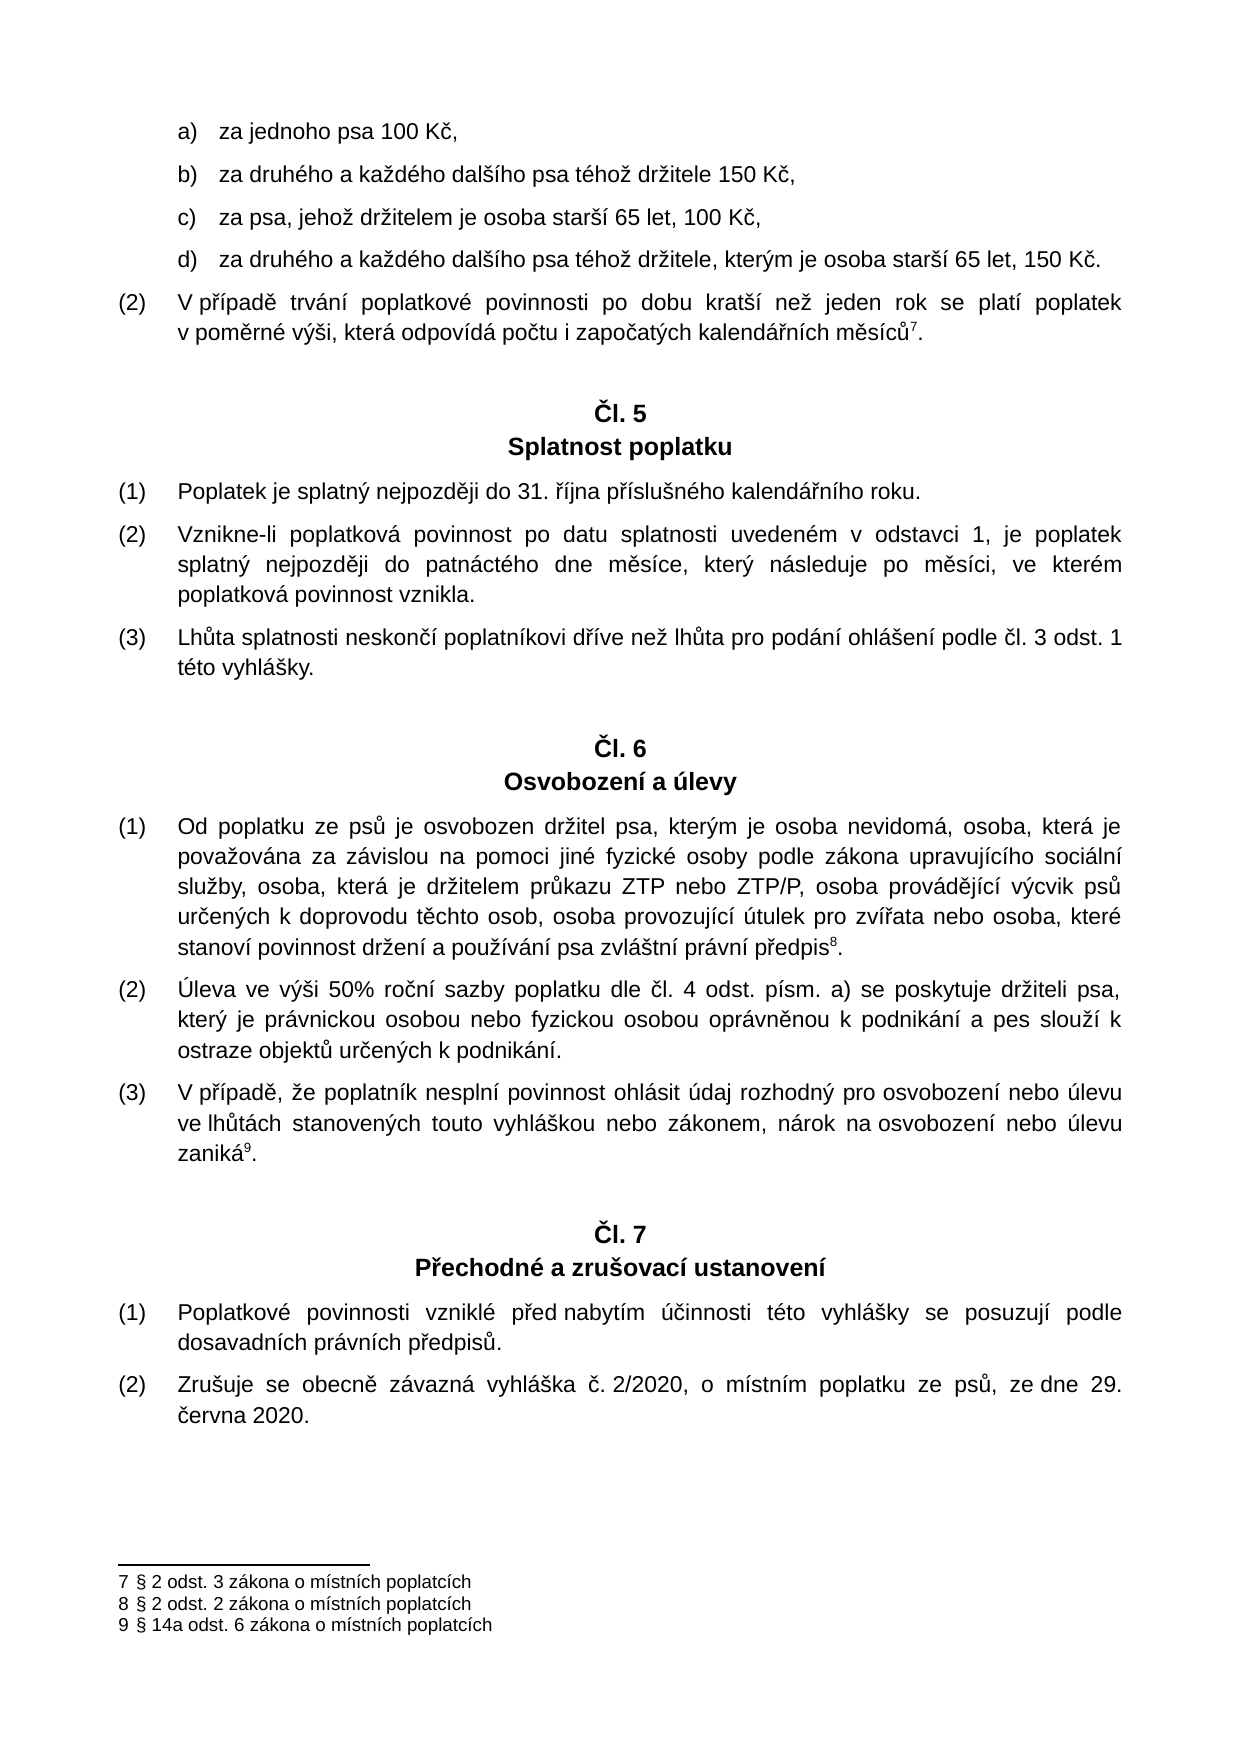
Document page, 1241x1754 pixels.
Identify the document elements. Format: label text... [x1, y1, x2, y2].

subtitle Čl. 7 Přechodné a zrušovací ustanovení [118, 1220, 1122, 1282]
list za jednoho psa 100 Kč, [177, 118, 1122, 144]
list Vznikne-li poplatková povinnost po datu splatnosti uvedeném v odstavci 1, je poplatek splatný nejpozději do patnáctého dne měsíce, který následuje po měsíci, ve kterém poplatková povinnost vznikla. [118, 521, 1122, 607]
list Lhůta splatnosti neskončí poplatníkovi dříve než lhůta pro podání ohlášení podle čl. 3 odst. 1 této vyhlášky. [118, 624, 1122, 680]
list § 14a odst. 6 zákona o místních poplatcích [118, 1614, 1122, 1635]
list Od poplatku ze psů je osvobozen držitel psa, kterým je osoba nevidomá, osoba, která je považována za závislou na pomoci jiné fyzické osoby podle zákona upravujícího sociální služby, osoba, která je držitelem průkazu ZTP nebo ZTP/P, osoba provádějící výcvik psů určených k doprovodu těchto osob, osoba provozující útulek pro zvířata nebo osoba, které stanoví povinnost držení a používání psa zvláštní právní předpis. [118, 813, 1122, 960]
list § 2 odst. 3 zákona o místních poplatcích [118, 1571, 1122, 1592]
list V případě trvání poplatkové povinnosti po dobu kratší než jeden rok se platí poplatek v poměrné výši, která odpovídá počtu i započatých kalendářních měsíců. [118, 289, 1122, 346]
list V případě, že poplatník nesplní povinnost ohlásit údaj rozhodný pro osvobození nebo úlevu ve lhůtách stanovených touto vyhláškou nebo zákonem, nárok na osvobození nebo úlevu zaniká. [118, 1079, 1122, 1166]
subtitle Čl. 6 Osvobození a úlevy [118, 734, 1122, 796]
list § 2 odst. 2 zákona o místních poplatcích [118, 1592, 1122, 1614]
list Úleva ve výši 50% roční sazby poplatku dle čl. 4 odst. písm. a) se poskytuje držiteli psa, který je právnickou osobou nebo fyzickou osobou oprávněnou k podnikání a pes slouží k ostraze objektů určených k podnikání. [118, 976, 1122, 1063]
list za druhého a každého dalšího psa téhož držitele, kterým je osoba starší 65 let, 150 Kč. [177, 246, 1122, 273]
list za psa, jehož držitelem je osoba starší 65 let, 100 Kč, [177, 203, 1122, 230]
subtitle Čl. 5 Splatnost poplatku [118, 399, 1122, 461]
list za druhého a každého dalšího psa téhož držitele 150 Kč, [177, 161, 1122, 187]
list Zrušuje se obecně závazná vyhláška č. 2/2020, o místním poplatku ze psů, ze dne 29. června 2020. [118, 1371, 1122, 1428]
list Poplatek je splatný nejpozději do 31. října příslušného kalendářního roku. [118, 478, 1122, 504]
list Poplatkové povinnosti vzniklé před nabytím účinnosti této vyhlášky se posuzují podle dosavadních právních předpisů. [118, 1298, 1122, 1355]
